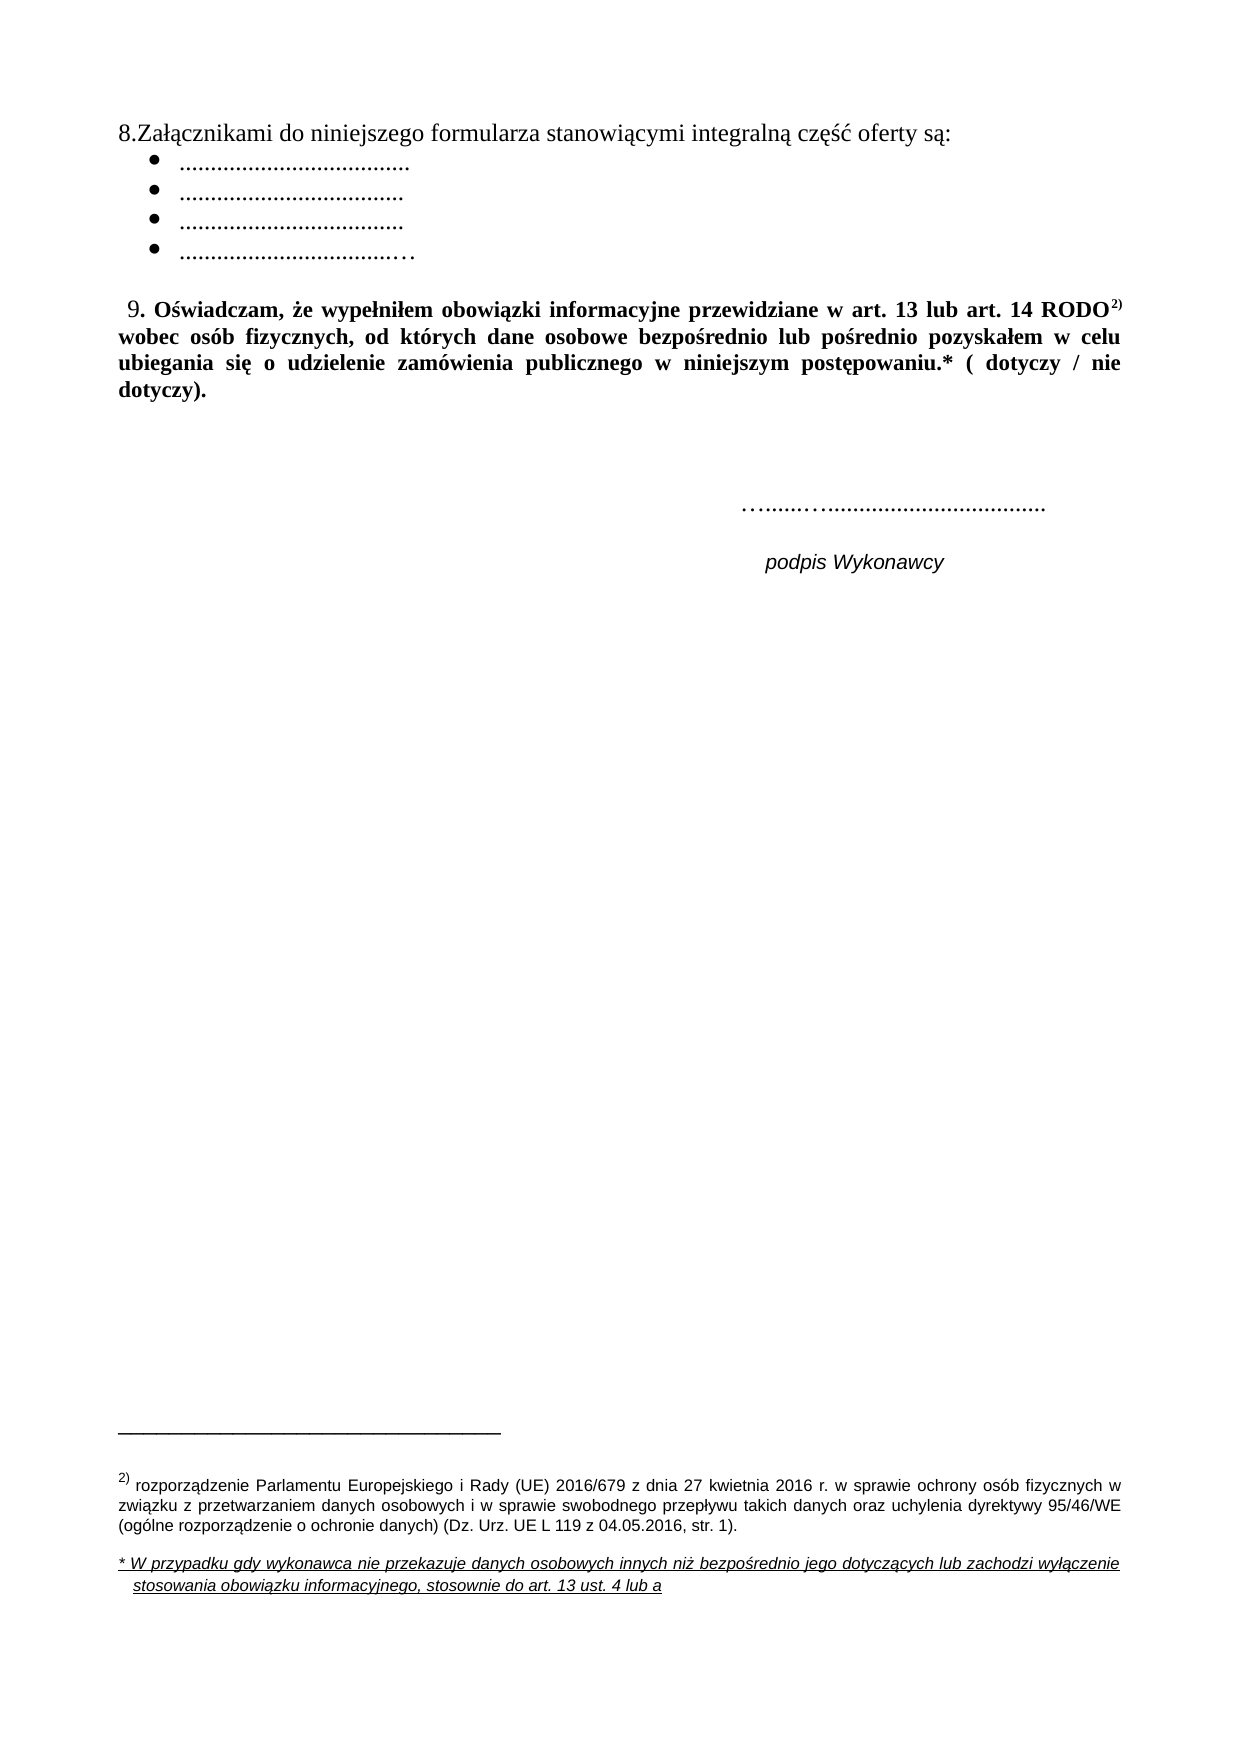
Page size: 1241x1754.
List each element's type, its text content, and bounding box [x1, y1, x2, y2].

text …......…................................... [152, 488, 1122, 517]
list .................................... [149, 177, 1122, 206]
list .................................... [149, 206, 1122, 236]
text ______________________________ [118, 1408, 1122, 1435]
text 2) rozporządzenie Parlamentu Europejskiego i Rady (UE) 2016/679 z dnia 27 kwietnia 2016 r. w sprawie ochrony osób fizycznych w związku z przetwarzaniem danych osobowych i w sprawie swobodnego przepływu takich danych oraz uchylenia dyrektywy 95/46/WE (ogólne rozporządzenie o ochronie danych) (Dz. Urz. UE L 119 z 04.05.2016, str. 1). [118, 1470, 1122, 1534]
text podpis Wykonawcy [152, 546, 1122, 575]
text * W przypadku gdy wykonawca nie przekazuje danych osobowych innych niż bezpośrednio jego dotyczących lub zachodzi wyłączenie stosowania obowiązku informacyjnego, stosownie do art. 13 ust. 4 lub a [118, 1554, 1122, 1595]
text 9. Oświadczam, że wypełniłem obowiązki informacyjne przewidziane w art. 13 lub art. 14 RODO2) wobec osób fizycznych, od których dane osobowe bezpośrednio lub pośrednio pozyskałem w celu ubiegania się o udzielenie zamówienia publicznego w niniejszym postępowaniu.* ( dotyczy / nie dotyczy). [118, 294, 1122, 402]
list ..................................… [149, 236, 1122, 266]
text 8.Załącznikami do niniejszego formularza stanowiącymi integralną część oferty są: [118, 118, 1122, 147]
list ..................................... [149, 147, 1122, 177]
